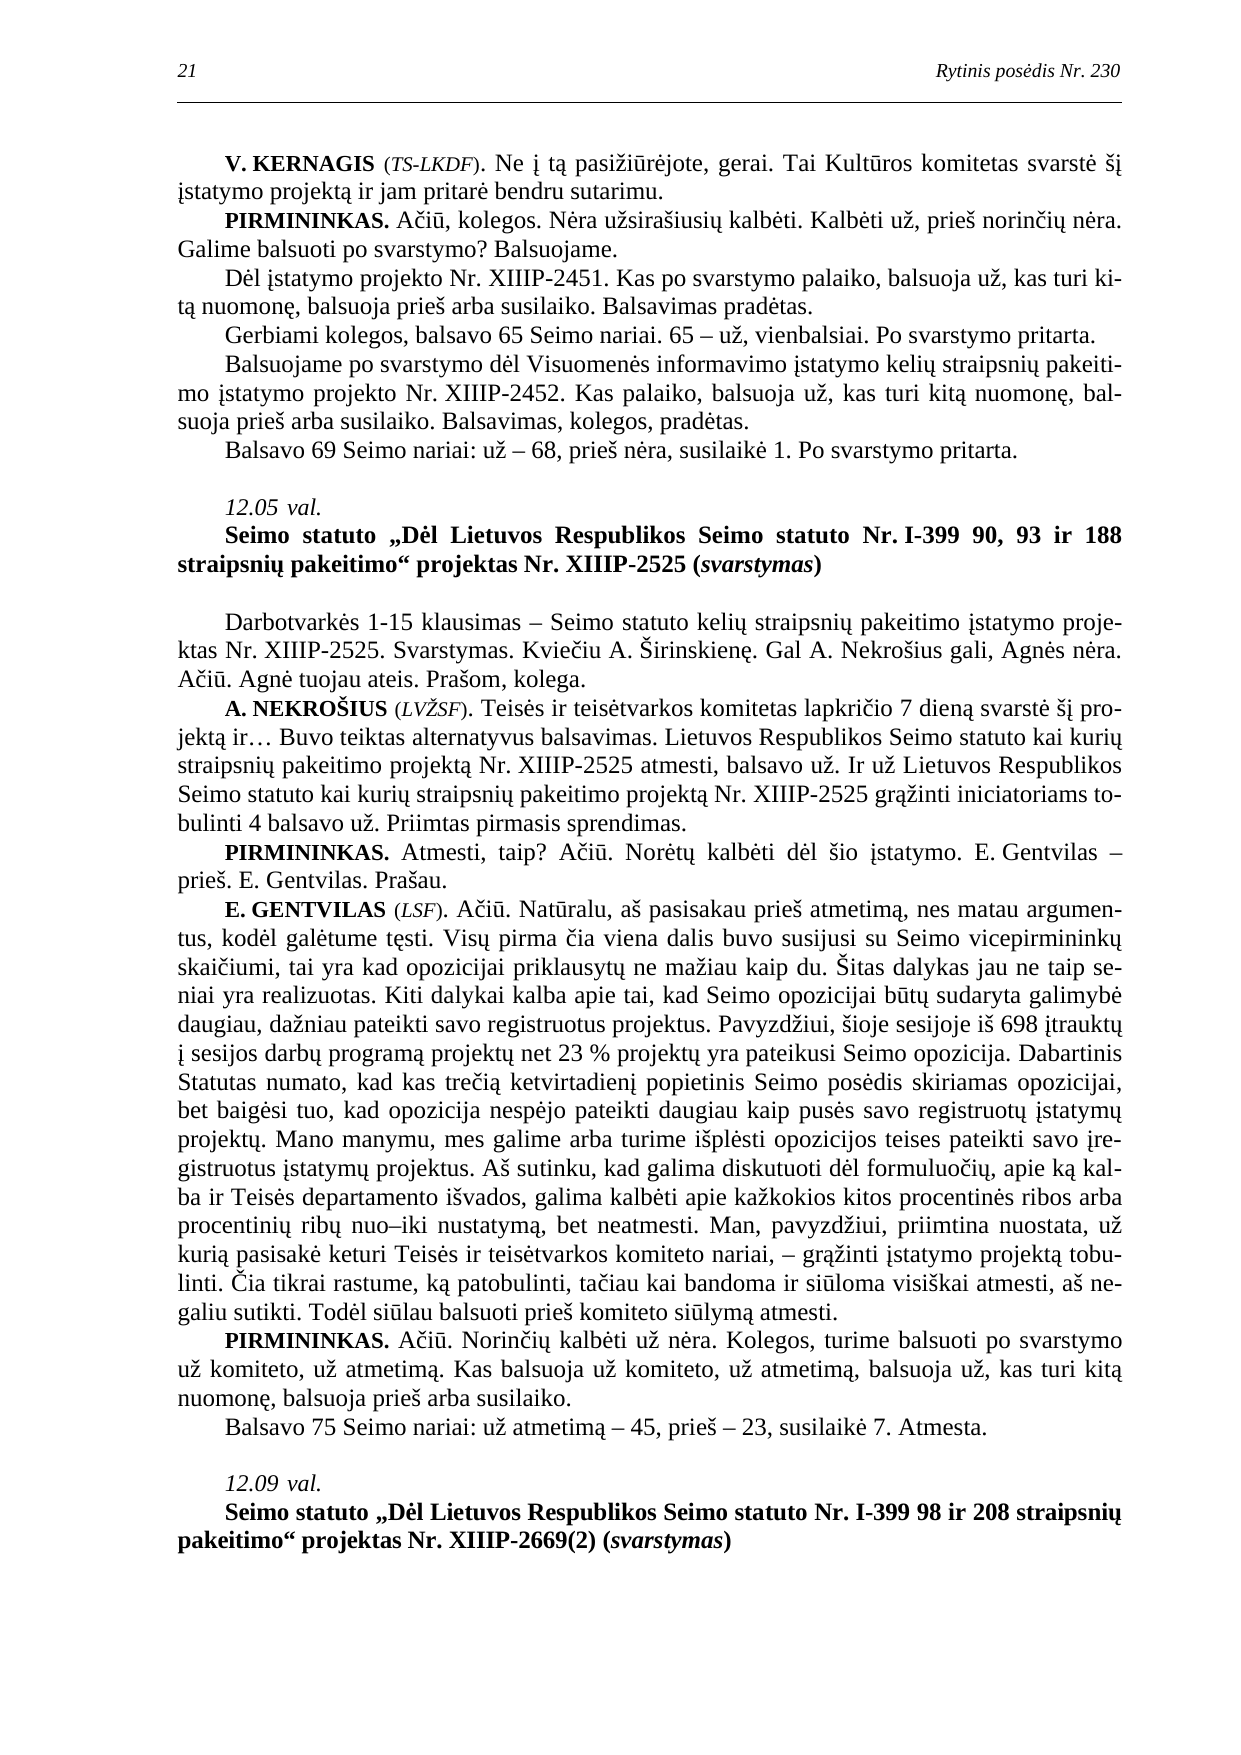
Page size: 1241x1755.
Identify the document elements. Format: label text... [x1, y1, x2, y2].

text E. GENTVILAS (LSF). Ačiū. Na­tū­ra­lu, aš pa­si­sa­kau prieš at­me­ti­mą, nes ma­tau ar­gu­men­tus, ko­dėl ga­lė­tu­me tęs­ti. Vi­sų pir­ma čia vie­na da­lis bu­vo su­si­ju­si su Sei­mo vi­ce­pir­mi­nin­kų skai­čiu­mi, tai yra kad opo­zi­ci­jai pri­klau­sy­tų ne ma­žiau kaip du. Ši­tas da­ly­kas jau ne taip se­niai yra re­a­li­zuo­tas. Ki­ti da­ly­kai kal­ba apie tai, kad Sei­mo opo­zi­ci­jai bū­tų su­da­ry­ta ga­li­my­bė dau­giau, daž­niau pa­teik­ti sa­vo re­gist­ruo­tus pro­jek­tus. Pa­vyz­džiui, šio­je se­si­jo­je iš 698 įtrauk­tų į se­si­jos dar­bų pro­gra­mą pro­jek­tų net 23 % pro­jek­tų yra pa­tei­ku­si Sei­mo opo­zi­ci­ja. Da­bar­ti­nis Sta­tu­tas nu­ma­to, kad kas tre­čią ket­vir­ta­die­nį po­pie­ti­nis Sei­mo po­sė­dis ski­ria­mas opo­zi­ci­jai, bet bai­gė­si tuo, kad opo­zi­ci­ja ne­spė­jo pa­teik­ti dau­giau kaip pu­sės sa­vo re­gist­ruo­tų įsta­ty­mų pro­jek­tų. Ma­no ma­ny­mu, mes ga­li­me ar­ba tu­ri­me iš­plės­ti opo­zi­ci­jos tei­ses pa­teik­ti sa­vo įre­gist­ruo­tus įsta­ty­mų pro­jek­tus. Aš su­tin­ku, kad ga­li­ma dis­ku­tuo­ti dėl for­mu­luo­čių, apie ką kal­ba ir Tei­sės de­par­ta­men­to iš­va­dos, ga­li­ma kal­bė­ti apie kaž­ko­kios ki­tos pro­cen­ti­nės ri­bos ar­ba pro­cen­ti­nių ri­bų nuo–­iki nu­sta­ty­mą, bet ne­at­mes­ti. Man, pa­vyz­džiui, pri­im­ti­na nuo­sta­ta, už ku­rią pa­si­sa­kė ke­tu­ri Tei­sės ir tei­sėt­var­kos ko­mi­te­to na­riai, – grą­žin­ti įsta­ty­mo pro­jek­tą to­bu­lin­ti. Čia tik­rai ras­tu­me, ką pa­to­bu­lin­ti, ta­čiau kai ban­do­ma ir siū­lo­ma vi­siš­kai at­mes­ti, aš ne­ga­liu su­tik­ti. To­dėl siū­lau bal­suo­ti prieš ko­mi­te­to siū­ly­mą at­mes­ti. [177, 894, 1122, 1325]
text Bal­sa­vo 69 Sei­mo na­riai: už – 68, prieš nė­ra, su­si­lai­kė 1. Po svars­ty­mo pri­tar­ta. [177, 435, 1122, 464]
text Dėl įsta­ty­mo pro­jek­to Nr. XIIIP-2451. Kas po svars­ty­mo pa­lai­ko, bal­suo­ja už, kas tu­ri ki­tą nuo­mo­nę, bal­suo­ja prieš ar­ba su­si­lai­ko. Bal­sa­vi­mas pra­dė­tas. [177, 263, 1122, 320]
text Bal­sa­vo 75 Sei­mo na­riai: už at­me­ti­mą – 45, prieš – 23, su­si­lai­kė 7. At­mes­ta. [177, 1412, 1122, 1440]
text PIRMININKAS. Ačiū. No­rin­čių kal­bė­ti už nė­ra. Ko­le­gos, tu­ri­me bal­suo­ti po svars­ty­mo už ko­mi­te­to, už at­me­ti­mą. Kas bal­suo­ja už ko­mi­te­to, už at­me­ti­mą, bal­suo­ja už, kas tu­ri ki­tą nuo­mo­nę, bal­suo­ja prieš ar­ba su­si­lai­ko. [177, 1325, 1122, 1412]
text Ger­bia­mi ko­le­gos, bal­sa­vo 65 Sei­mo na­riai. 65 – už, vien­bal­siai. Po svars­ty­mo pri­tar­ta. [177, 320, 1122, 349]
text PIRMININKAS. Ačiū, ko­le­gos. Nė­ra už­si­ra­šiu­sių kal­bė­ti. Kal­bė­ti už, prieš no­rin­čių nė­ra. Ga­li­me bal­suo­ti po svars­ty­mo? Bal­suo­ja­me. [177, 205, 1122, 263]
text PIRMININKAS. At­mes­ti, taip? Ačiū. No­rė­tų kal­bė­ti dėl šio įsta­ty­mo. E. Gent­vi­las – prieš. E. Gent­vi­las. Pra­šau. [177, 837, 1122, 894]
text 12.05 val. [224, 493, 1122, 520]
text A. NEKROŠIUS (LVŽSF). Tei­sės ir tei­sėt­var­kos ko­mi­te­tas lap­kri­čio 7 die­ną svars­tė šį pro­jek­tą ir… Bu­vo teik­tas al­ter­na­ty­vus bal­sa­vi­mas. Lie­tu­vos Res­pub­li­kos Sei­mo sta­tu­to kai ku­rių straips­nių pa­kei­ti­mo pro­jek­tą Nr. XIIIP-2525 at­mes­ti, bal­sa­vo už. Ir už Lie­tu­vos Res­pub­li­kos Sei­mo sta­tu­to kai ku­rių straips­nių pa­kei­ti­mo pro­jek­tą Nr. XIIIP-2525 grą­žin­ti ini­cia­to­riams to­bu­lin­ti 4 bal­sa­vo už. Pri­im­tas pir­ma­sis spren­di­mas. [177, 693, 1122, 837]
text Sei­mo sta­tu­to „Dėl Lie­tu­vos Res­pub­li­kos Sei­mo sta­tu­to Nr. I-399 90, 93 ir 188 straips­nių pa­kei­ti­mo“ pro­jek­tas Nr. XIIIP-2525 (svars­ty­mas) [177, 520, 1122, 578]
text Bal­suo­ja­me po svars­ty­mo dėl Vi­suo­me­nės in­for­ma­vi­mo įsta­ty­mo ke­lių straips­nių pa­kei­ti­mo įsta­ty­mo pro­jek­to Nr. XIIIP-2452. Kas pa­lai­ko, bal­suo­ja už, kas tu­ri ki­tą nuo­mo­nę, bal­suo­ja prieš ar­ba su­si­lai­ko. Bal­sa­vi­mas, ko­le­gos, pra­dė­tas. [177, 349, 1122, 435]
text 12.09 val. [224, 1469, 1122, 1497]
text Dar­bo­tvarkės 1-15 klau­si­mas – Sei­mo sta­tu­to ke­lių straips­nių pa­kei­ti­mo įsta­ty­mo pro­je­ktas Nr. XIIIP-2525. Svars­ty­mas. Kvie­čiu A. Ši­rins­kie­nę. Gal A. Ne­kro­šius ga­li, Ag­nės nė­ra. Ačiū. Ag­nė tuo­jau at­eis. Pra­šom, ko­le­ga. [177, 607, 1122, 693]
text V. KERNAGIS (TS-LKDF). Ne į tą pa­si­žiū­rė­jote, ge­rai. Tai Kul­tū­ros ko­mi­te­tas svars­tė šį įsta­ty­mo pro­jek­tą ir jam pri­ta­rė ben­dru su­ta­ri­mu. [177, 148, 1122, 205]
text Sei­mo sta­tu­to „Dėl Lie­tu­vos Res­pub­li­kos Sei­mo sta­tu­to Nr. I-399 98 ir 208 straips­nių pa­kei­ti­mo“ pro­jek­tas Nr. XIIIP-2669(2) (svars­ty­mas) [177, 1497, 1122, 1554]
